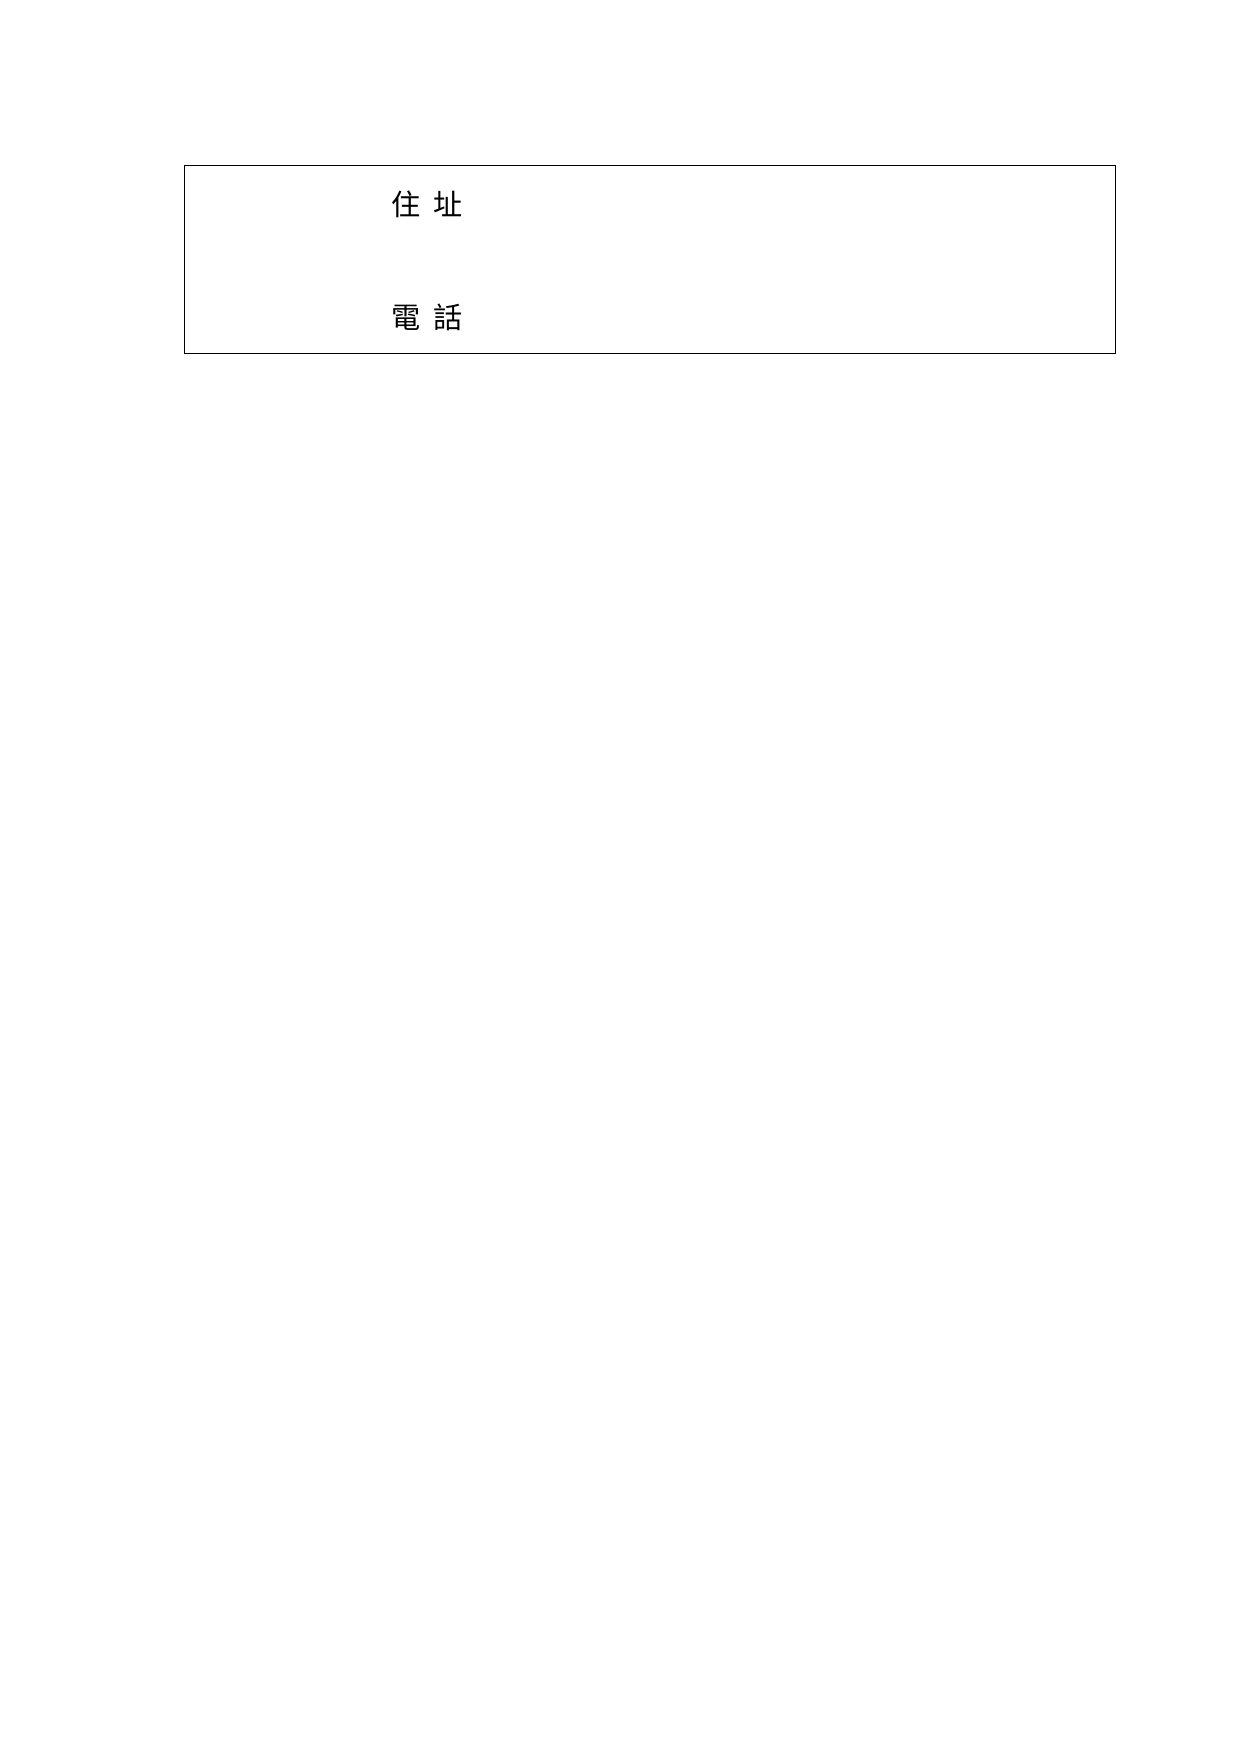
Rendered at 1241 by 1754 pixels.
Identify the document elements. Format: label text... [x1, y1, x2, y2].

table_cell [180, 165, 184, 353]
table_cell 住 址 電 話 [185, 166, 1115, 353]
table_cell [1116, 165, 1122, 353]
